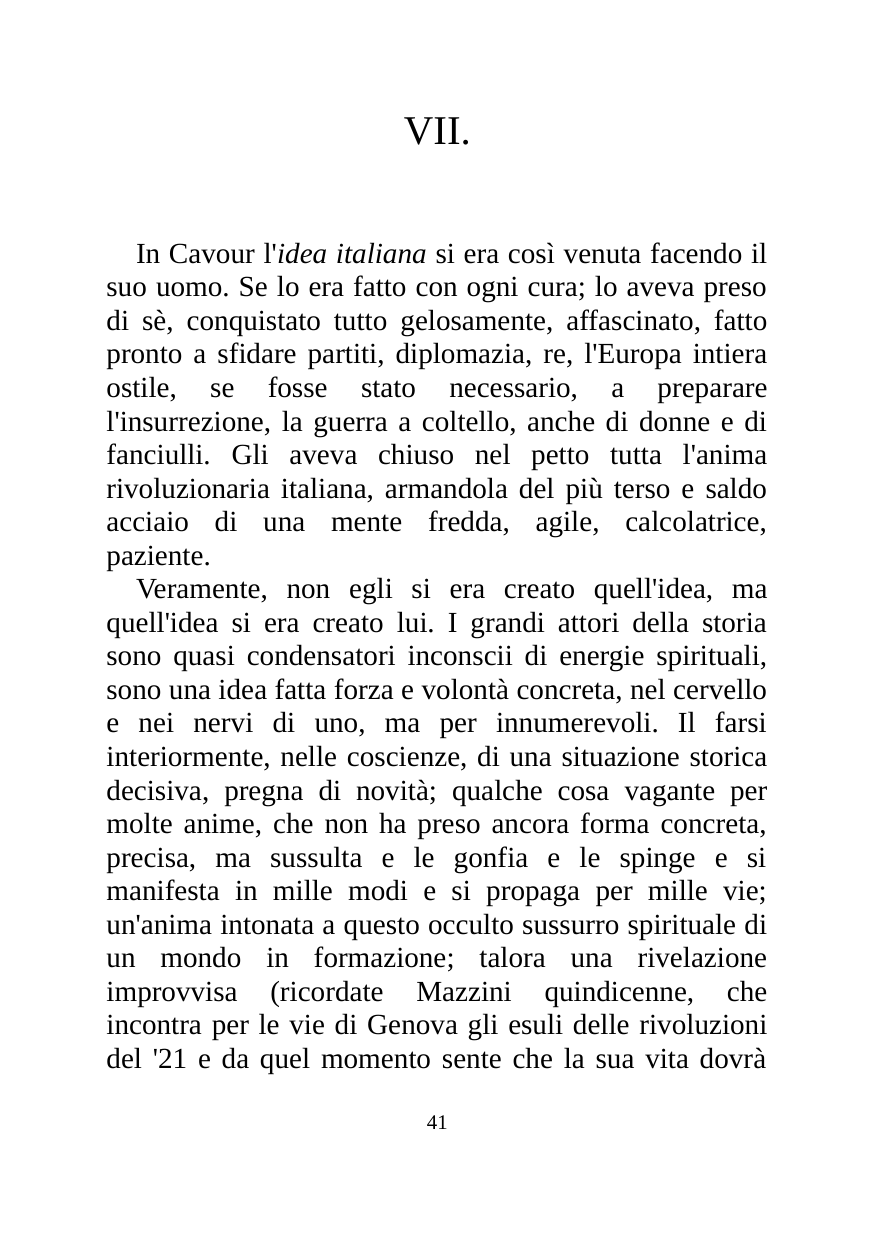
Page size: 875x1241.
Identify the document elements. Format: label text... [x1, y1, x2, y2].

text Veramente, non egli si era creato quell'idea, ma quell'idea si era creato lui. I grandi attori della storia sono quasi condensatori inconscii di energie spirituali, sono una idea fatta forza e volontà concreta, nel cervello e nei nervi di uno, ma per innumerevoli. Il farsi interiormente, nelle coscienze, di una situazione storica decisiva, pregna di novità; qualche cosa vagante per molte anime, che non ha preso ancora forma concreta, precisa, ma sussulta e le gonfia e le spinge e si manifesta in mille modi e si propaga per mille vie; un'anima intonata a questo occulto sussurro spirituale di un mondo in formazione; talora una rivelazione improvvisa (ricordate Mazzini quindicenne, che incontra per le vie di Genova gli esuli delle rivoluzioni del '21 e da quel momento sente che la sua vita dovrà [106, 571, 768, 1074]
text In Cavour l'idea italiana si era così venuta facendo il suo uomo. Se lo era fatto con ogni cura; lo aveva preso di sè, conquistato tutto gelosamente, affascinato, fatto pronto a sfidare partiti, diplomazia, re, l'Europa intiera ostile, se fosse stato necessario, a preparare l'insurrezione, la guerra a coltello, anche di donne e di fanciulli. Gli aveva chiuso nel petto tutta l'anima rivoluzionaria italiana, armandola del più terso e saldo acciaio di una mente fredda, agile, calcolatrice, paziente. [106, 236, 768, 571]
subtitle VII. [106, 106, 768, 153]
